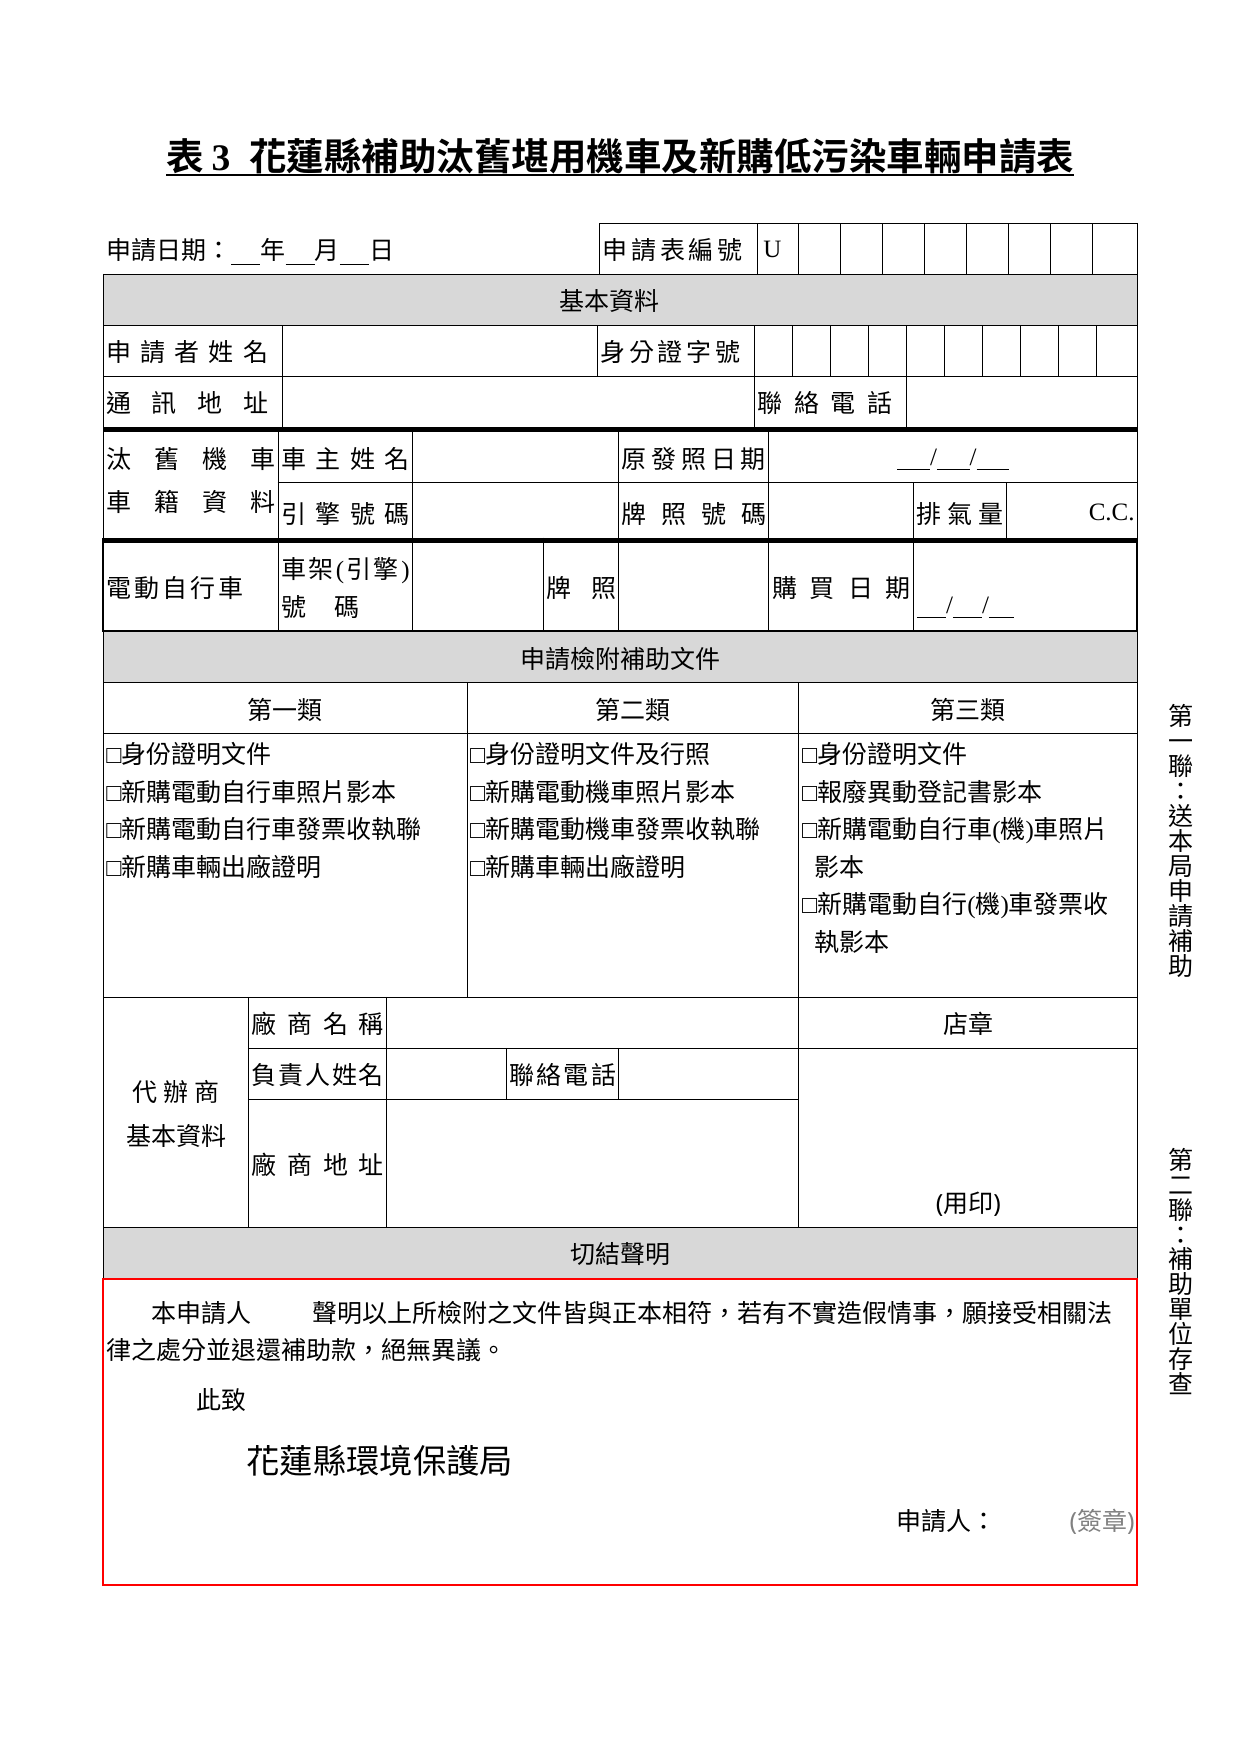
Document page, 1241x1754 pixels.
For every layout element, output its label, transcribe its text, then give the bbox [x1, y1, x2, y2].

table_cell [283, 326, 597, 376]
text 表3 花蓮縣補助汰舊堪用機車及新購低污染車輛申請表 [118, 127, 1122, 181]
table_cell [983, 326, 1020, 376]
table_cell [387, 998, 798, 1048]
table_cell 廠商名稱 [249, 998, 386, 1048]
table_cell [755, 326, 792, 376]
table_cell / / [914, 543, 1136, 630]
table_cell 牌照號碼 [619, 483, 768, 537]
table_cell 廠商地址 [249, 1100, 386, 1227]
table_cell [619, 543, 768, 630]
table_cell [831, 326, 868, 376]
table_cell □身份證明文件及行照 □新購電動機車照片影本 □新購電動機車發票收執聯 □新購車輛出廠證明 [468, 734, 798, 997]
table_cell 第三類 [799, 683, 1137, 733]
table_cell [1059, 326, 1096, 376]
table_cell / / [769, 432, 1137, 482]
table_cell 通訊地址 [104, 377, 282, 427]
table_cell [1097, 326, 1137, 376]
table_cell 購買日期 [769, 543, 913, 630]
table_cell 電動自行車 [104, 543, 278, 630]
table_cell 聯絡電話 [507, 1049, 618, 1099]
table_cell 申請檢附補助文件 [104, 632, 1137, 682]
table_cell [387, 1049, 506, 1099]
table_cell 代 辦 商 基本資料 [104, 998, 248, 1227]
table_cell [387, 1100, 798, 1227]
table_cell 負責人姓名 [249, 1049, 386, 1099]
table_cell 原發照日期 [619, 432, 768, 482]
table_cell 排氣量 [914, 483, 1006, 537]
table_header [967, 224, 1008, 274]
table_cell [793, 326, 830, 376]
table_cell 身分證字號 [598, 326, 754, 376]
table_cell [907, 377, 1137, 427]
table_header U [758, 224, 798, 274]
table_cell [413, 483, 618, 537]
table_cell [869, 326, 906, 376]
table_cell [413, 432, 618, 482]
table_header [1093, 224, 1137, 274]
table_header [883, 224, 924, 274]
table_cell □身份證明文件 □報廢異動登記書影本 □新購電動自行車(機)車照片 影本 □新購電動自行(機)車發票收 執影本 [799, 734, 1137, 997]
table_cell [945, 326, 982, 376]
table_cell 聯絡電話 [755, 377, 906, 427]
table_cell 車架(引擎)號 碼 [279, 543, 412, 630]
table_cell (用印) [799, 1049, 1137, 1227]
table_cell □身份證明文件 □新購電動自行車照片影本 □新購電動自行車發票收執聯 □新購車輛出廠證明 [104, 734, 467, 997]
table_header [799, 224, 840, 274]
table_cell 車主姓名 [279, 432, 412, 482]
table_header 申請日期： 年 月 日 [103, 223, 599, 274]
table_cell [769, 483, 913, 537]
table_cell 牌照 [544, 543, 618, 630]
table_header [1051, 224, 1092, 274]
table_cell 基本資料 [104, 275, 1137, 325]
table_header [1009, 224, 1050, 274]
table_cell 汰舊機車 車籍資料 [104, 432, 278, 537]
table_cell 店章 [799, 998, 1137, 1048]
table_cell C.C. [1007, 483, 1137, 537]
table_cell 申請者姓名 [104, 326, 282, 376]
table_cell 引擎號碼 [279, 483, 412, 537]
table_cell 切結聲明 [104, 1228, 1137, 1278]
table_cell [1021, 326, 1058, 376]
table_cell 第二類 [468, 683, 798, 733]
table_cell 本申請人 聲明以上所檢附之文件皆與正本相符，若有不實造假情事，願接受相關法律之處分並退還補助款，絕無異議。 此致 花蓮縣環境保護局 申請人： (簽章) [104, 1280, 1136, 1584]
table_cell [283, 377, 754, 427]
table_cell [907, 326, 944, 376]
table_header [925, 224, 966, 274]
table_cell [619, 1049, 798, 1099]
table_cell 第一類 [104, 683, 467, 733]
table_header 申請表編號 [600, 224, 757, 274]
table_header [841, 224, 882, 274]
table_cell [413, 543, 543, 630]
